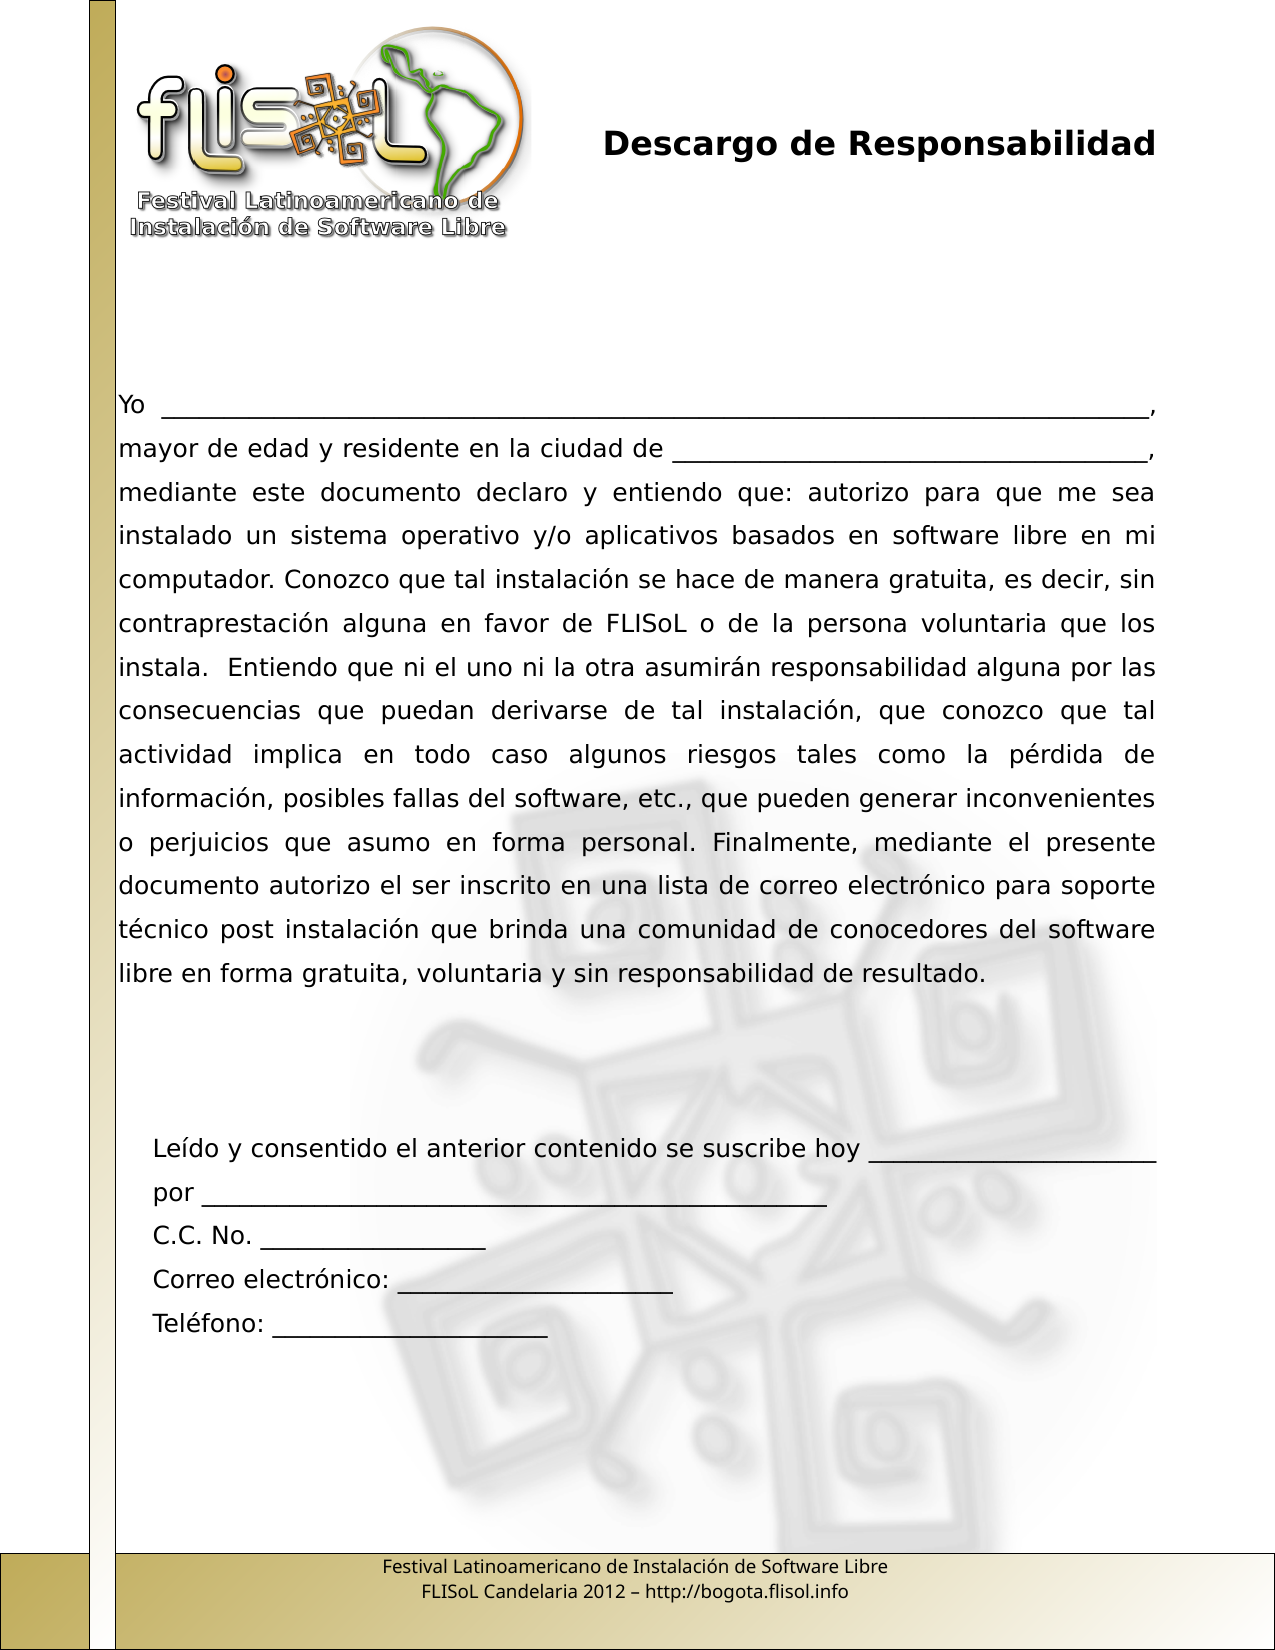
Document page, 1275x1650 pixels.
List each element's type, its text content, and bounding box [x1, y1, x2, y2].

picture [127, 10, 532, 248]
text Teléfono: ______________________ [152, 1309, 1157, 1338]
picture [400, 1338, 1157, 1553]
picture [400, 1294, 1157, 1309]
picture [400, 988, 1157, 1134]
text Yo _______________________________________________________________________________, mayor de edad y residente en la ciudad de ______________________________________, mediante este documento declaro y entiendo que: autorizo para que me sea instalado un sistema operativo y/o aplicativos basados en software libre en mi computador. Conozco que tal instalación se hace de manera gratuita, es decir, sin contraprestación alguna en favor de FLISoL o de la persona voluntaria que los instala. Entiendo que ni el uno ni la otra asumirán responsabilidad alguna por las consecuencias que puedan derivarse de tal instalación, que conozco que tal actividad implica en todo caso algunos riesgos tales como la pérdida de información, posibles fallas del software, etc., que pueden generar inconvenientes o perjuicios que asumo en forma personal. Finalmente, mediante el presente documento autorizo el ser inscrito en una lista de correo electrónico para soporte técnico post instalación que brinda una comunidad de conocedores del software libre en forma gratuita, voluntaria y sin responsabilidad de resultado. [118, 390, 1157, 988]
text C.C. No. __________________ [152, 1222, 1157, 1251]
picture [400, 1251, 1157, 1265]
text Correo electrónico: ______________________ [152, 1265, 1157, 1294]
text Leído y consentido el anterior contenido se suscribe hoy _______________________ por __________________________________________________ [152, 1134, 1157, 1207]
picture [400, 1207, 1157, 1222]
